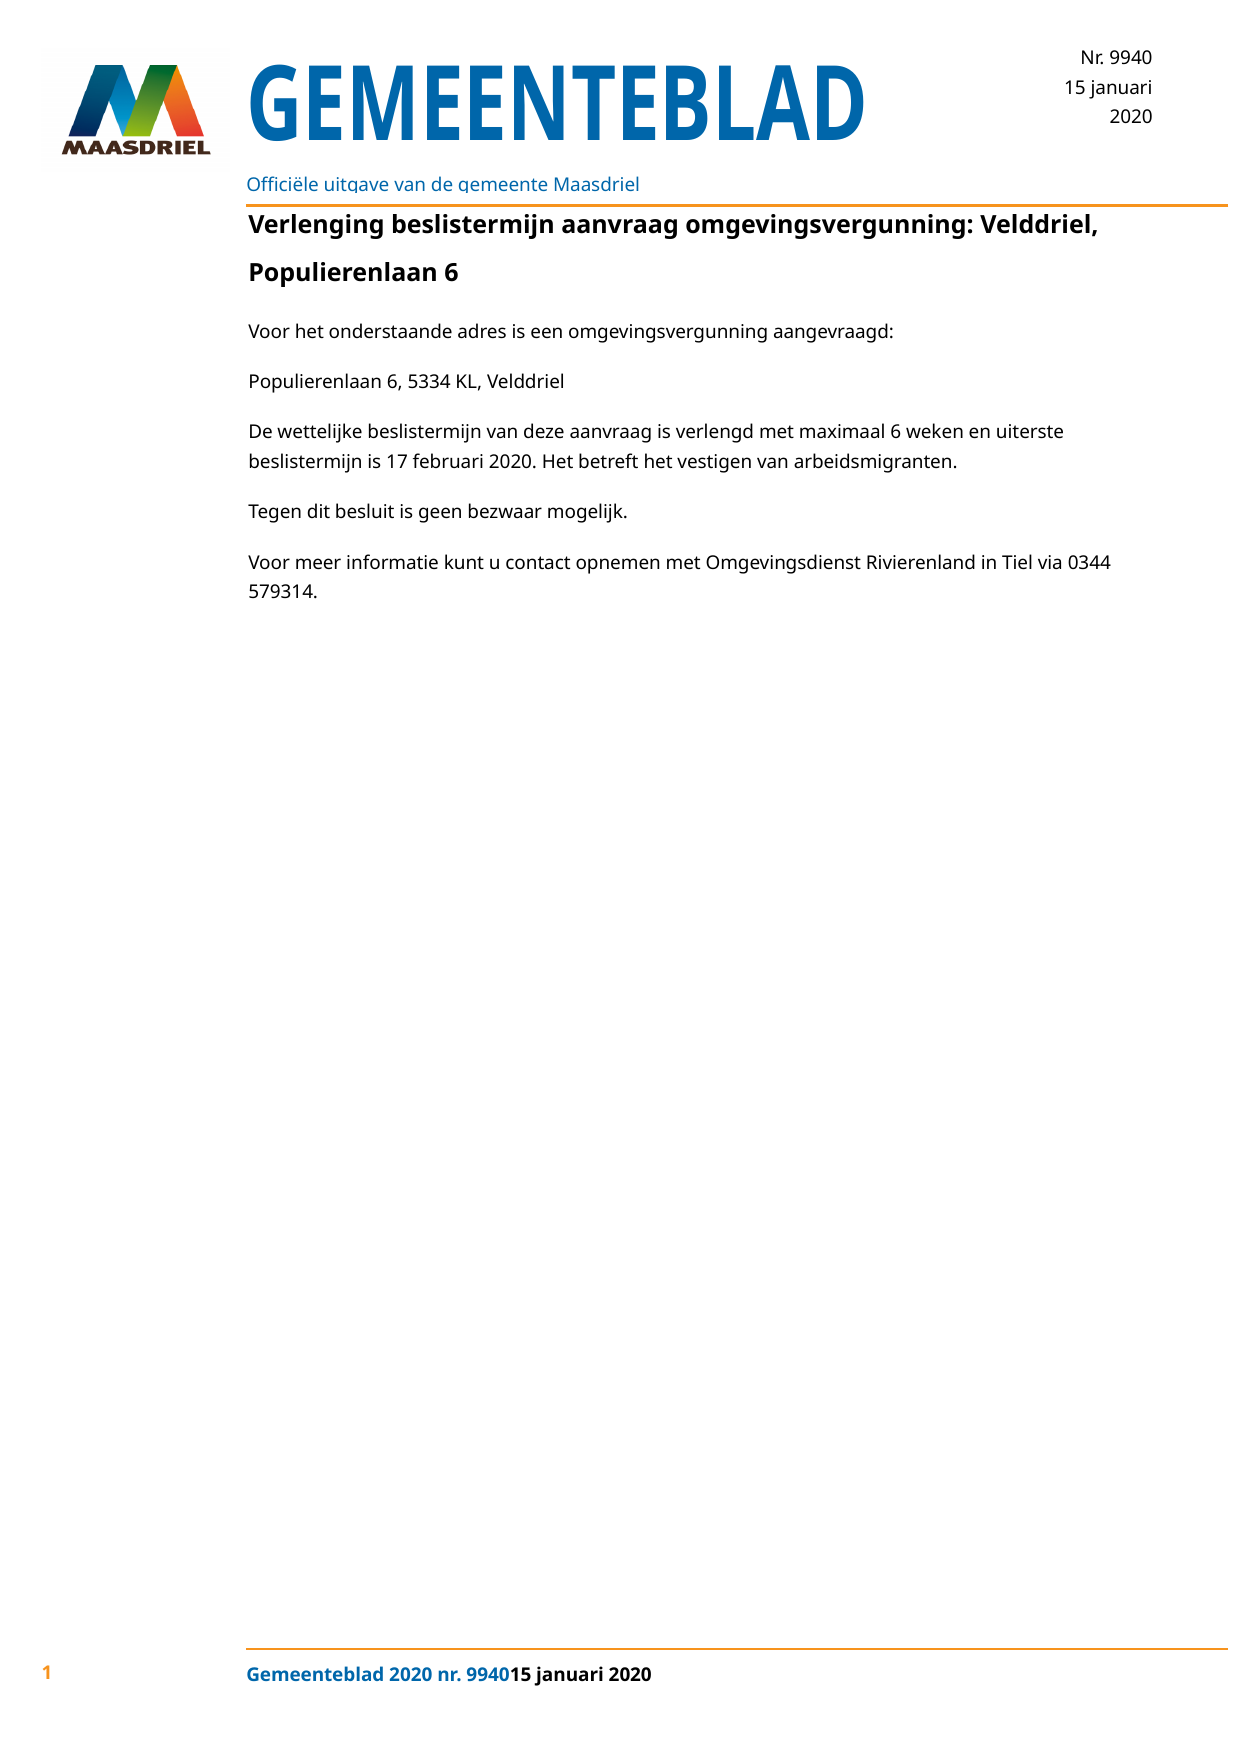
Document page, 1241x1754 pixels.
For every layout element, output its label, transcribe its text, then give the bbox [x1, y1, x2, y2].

text De wettelijke beslistermijn van deze aanvraag is verlengd met maximaal 6 weken en uiterste beslistermijn is 17 februari 2020. Het betreft het vestigen van arbeidsmigranten. [248, 419, 1152, 474]
text Voor het onderstaande adres is een omgevingsvergunning aangevraagd: [248, 318, 1152, 344]
text Tegen dit besluit is geen bezwaar mogelijk. [248, 499, 1152, 524]
picture [41, 47, 231, 172]
text Populierenlaan 6, 5334 KL, Velddriel [248, 368, 1152, 394]
text Verlenging beslistermijn aanvraag omgevingsvergunning: Velddriel, Populierenlaan 6 [248, 207, 1152, 288]
text Voor meer informatie kunt u contact opnemen met Omgevingsdienst Rivierenland in Tiel via 0344 579314. [248, 549, 1152, 604]
